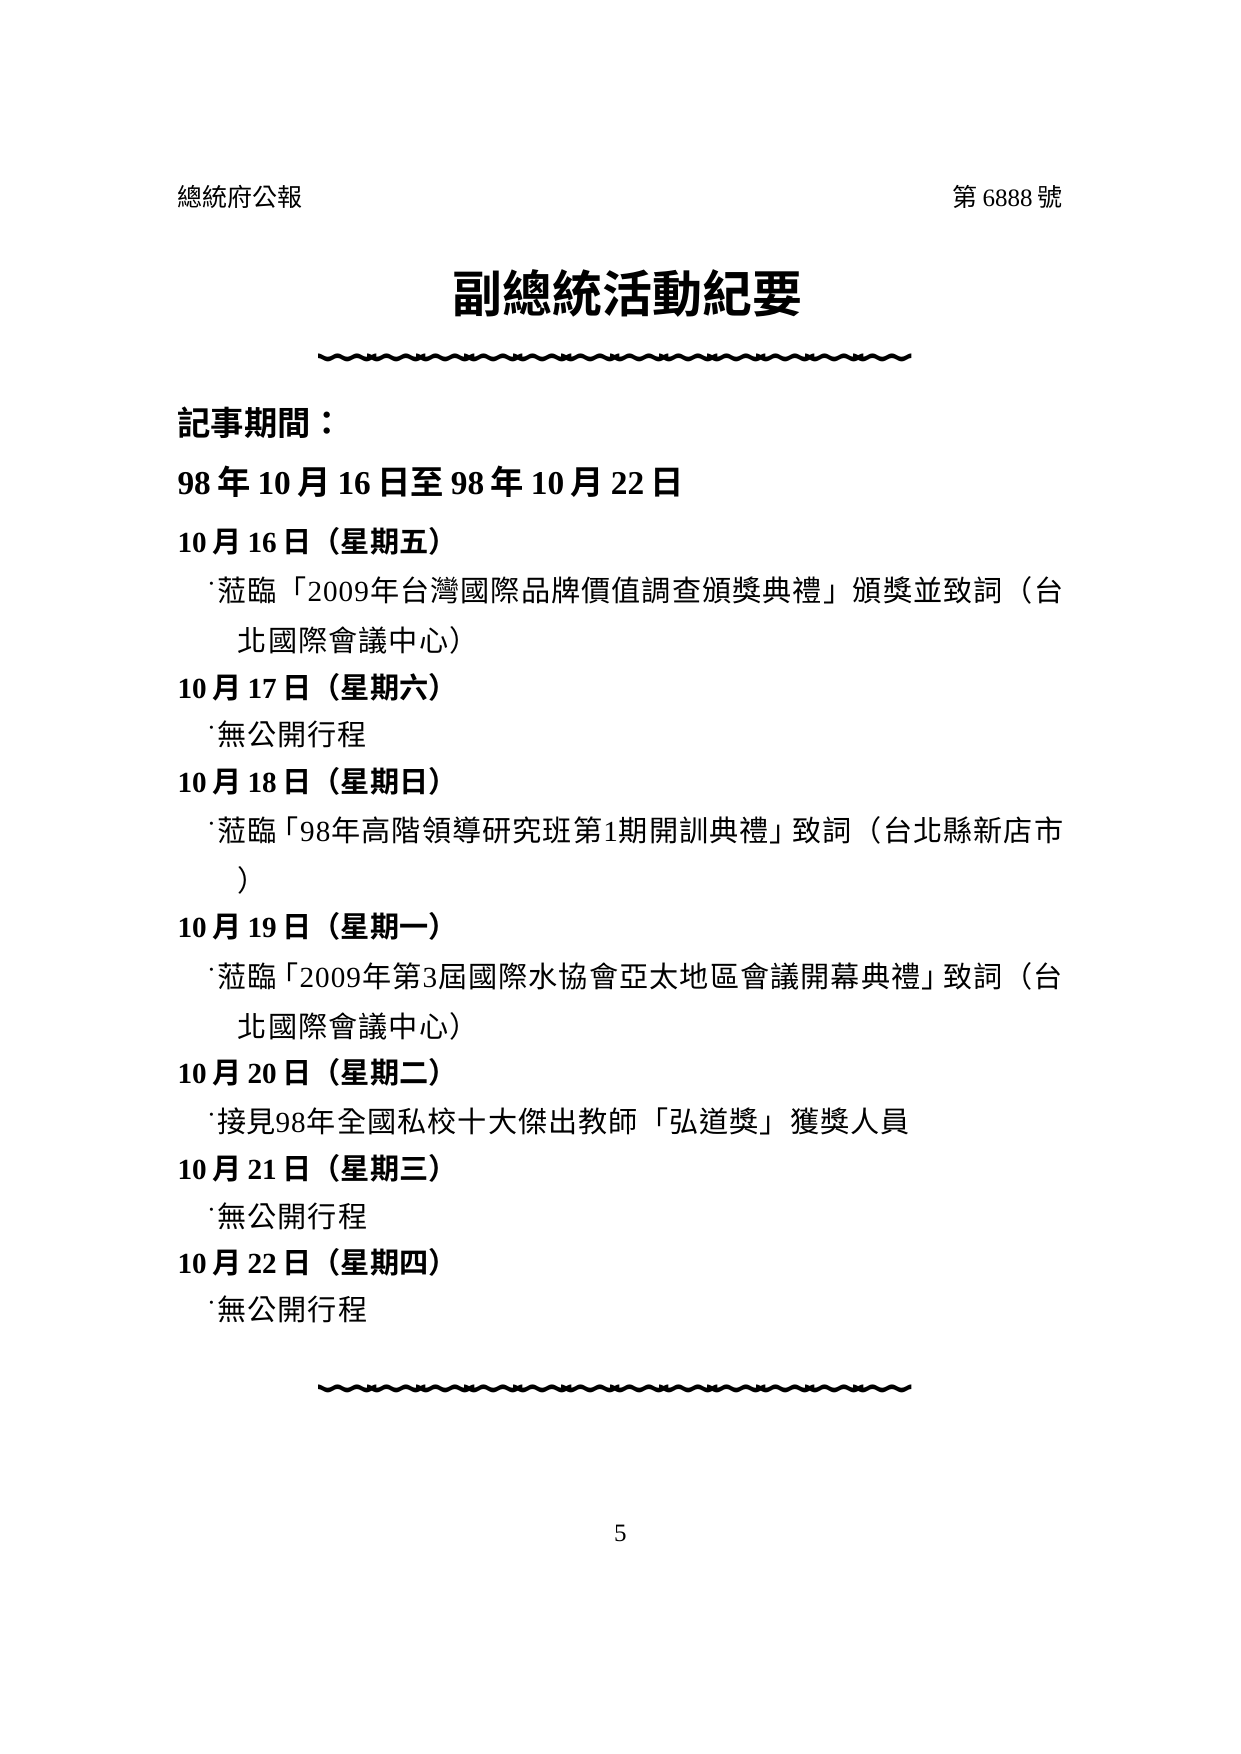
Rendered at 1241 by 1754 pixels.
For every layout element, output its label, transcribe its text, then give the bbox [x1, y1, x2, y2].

text ˙蒞臨「2009年台灣國際品牌價值調查頒獎典禮」頒獎並致詞（台北國際會議中心） [206, 562, 1063, 662]
text 10月22日（星期四） [177, 1237, 1063, 1282]
text ˙無公開行程 [206, 1189, 1063, 1237]
text ﹏﹏﹏﹏﹏﹏﹏﹏﹏﹏﹏﹏ [177, 1368, 1063, 1393]
text ˙無公開行程 [206, 707, 1063, 755]
text 副總統活動紀要 [192, 266, 1063, 324]
text ˙蒞臨「2009年第3屆國際水協會亞太地區會議開幕典禮」致詞（台北國際會議中心） [206, 947, 1063, 1047]
text ˙無公開行程 [206, 1282, 1063, 1330]
text 10月18日（星期日） [177, 755, 1063, 801]
text ﹏﹏﹏﹏﹏﹏﹏﹏﹏﹏﹏﹏ [177, 337, 1063, 362]
text 10月19日（星期一） [177, 901, 1063, 947]
text 10月16日（星期五） [177, 516, 1063, 562]
text 98年10月16日至98年10月22日 [177, 457, 1063, 503]
text 記事期間： [177, 399, 1063, 445]
text ˙蒞臨「98年高階領導研究班第1期開訓典禮」致詞（台北縣新店市） [206, 801, 1063, 901]
text 10月20日（星期二） [177, 1047, 1063, 1093]
text 10月17日（星期六） [177, 662, 1063, 707]
text ˙接見98年全國私校十大傑出教師「弘道獎」獲獎人員 [206, 1093, 1063, 1143]
text 10月21日（星期三） [177, 1143, 1063, 1189]
